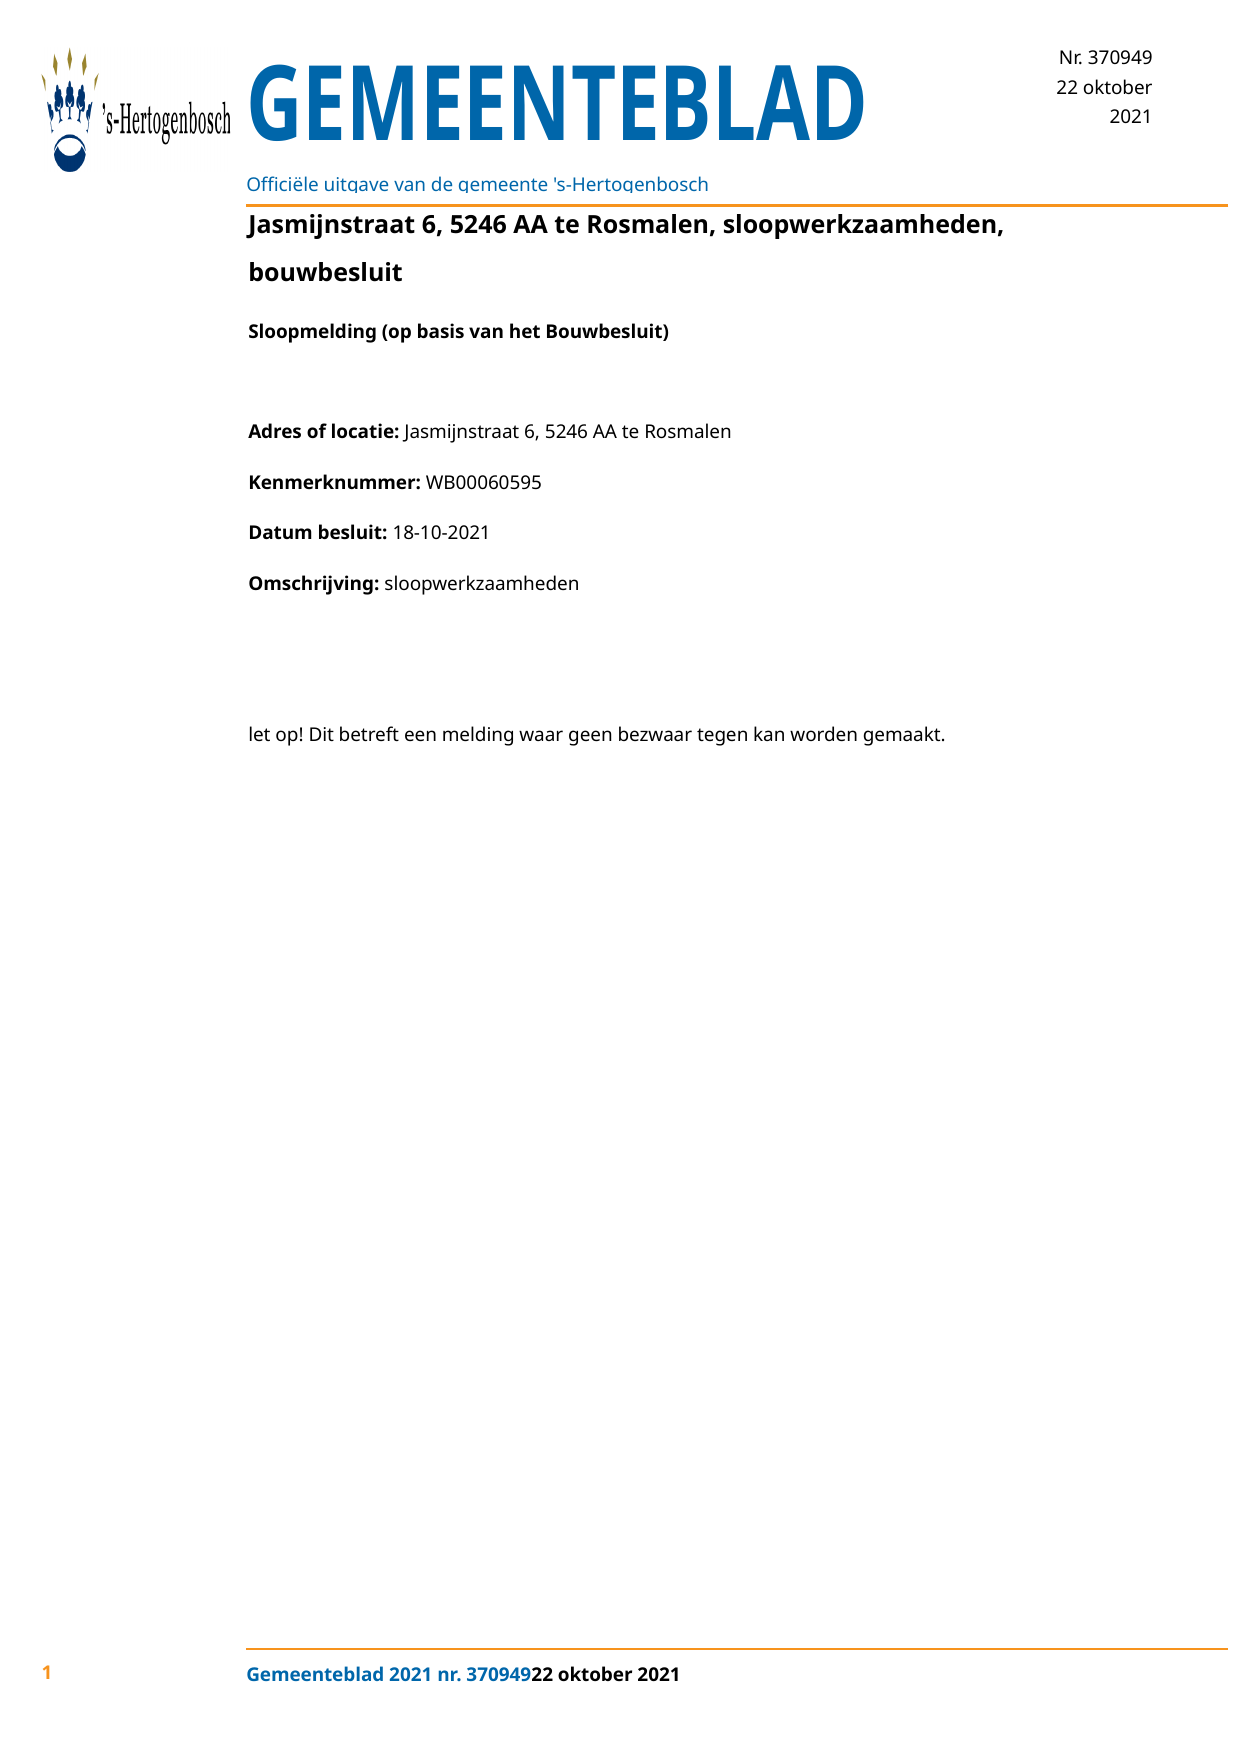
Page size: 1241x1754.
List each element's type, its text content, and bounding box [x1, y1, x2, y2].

text Kenmerknummer: WB00060595 [248, 469, 1152, 495]
text Sloopmelding (op basis van het Bouwbesluit) [248, 318, 1152, 344]
picture [41, 47, 231, 172]
text let op! Dit betreft een melding waar geen bezwaar tegen kan worden gemaakt. [248, 721, 1152, 747]
text Adres of locatie: Jasmijnstraat 6, 5246 AA te Rosmalen [248, 419, 1152, 444]
text Jasmijnstraat 6, 5246 AA te Rosmalen, sloopwerkzaamheden, bouwbesluit [248, 207, 1152, 288]
text Omschrijving: sloopwerkzaamheden [248, 570, 1152, 596]
text Datum besluit: 18-10-2021 [248, 519, 1152, 545]
